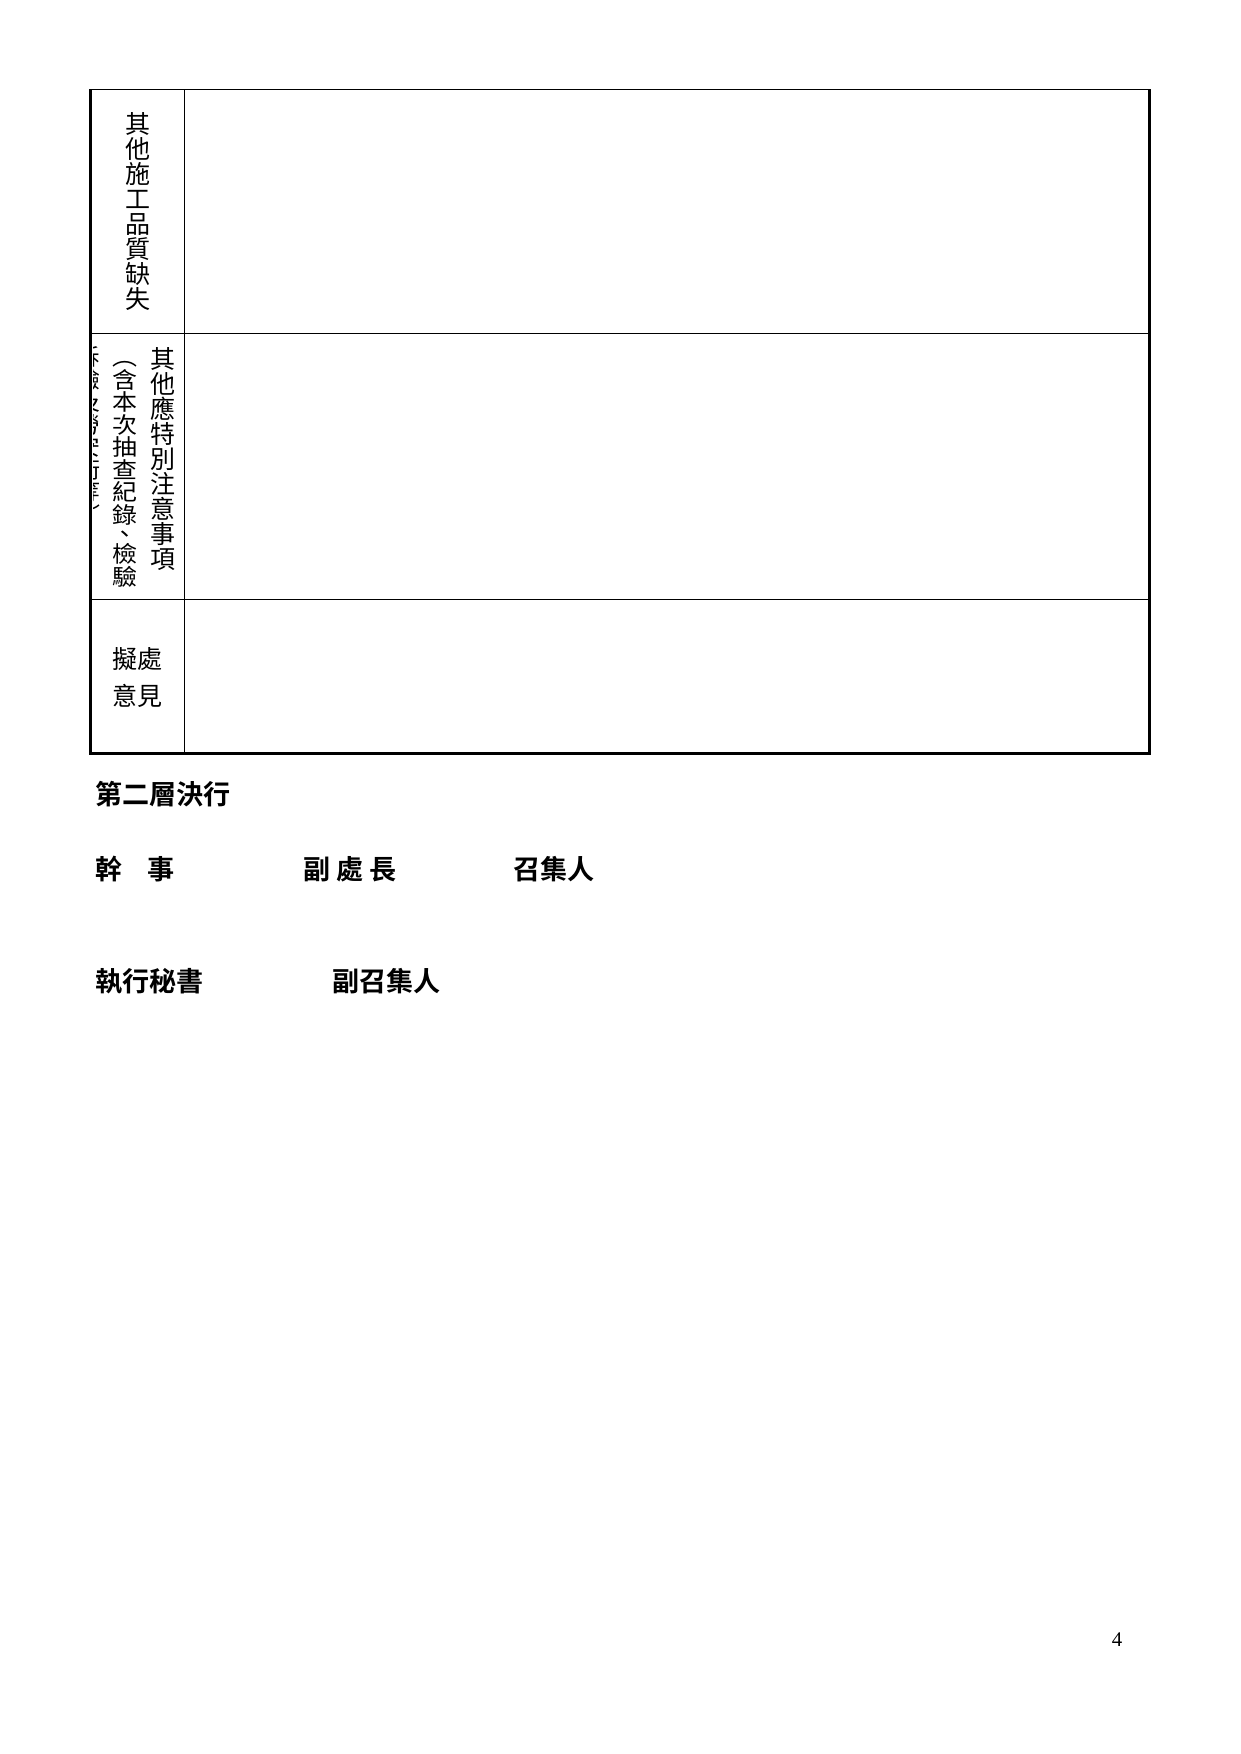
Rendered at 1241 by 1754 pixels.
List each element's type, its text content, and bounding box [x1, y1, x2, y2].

table_cell [185, 90, 1148, 333]
table_cell 其他應特別注意事項 （含本次抽查紀錄、檢驗 拆驗及勞安衛等） [92, 334, 184, 599]
table_cell [185, 334, 1148, 599]
table_cell [185, 600, 1148, 752]
table_cell 擬處 意見 [92, 600, 184, 752]
text 執行秘書 副召集人 [95, 942, 1122, 1017]
text 幹 事 副 處 長 召集人 [95, 830, 1122, 905]
table_cell 其他施工品質缺失 [92, 90, 184, 333]
text 第二層決行 [95, 755, 1122, 830]
